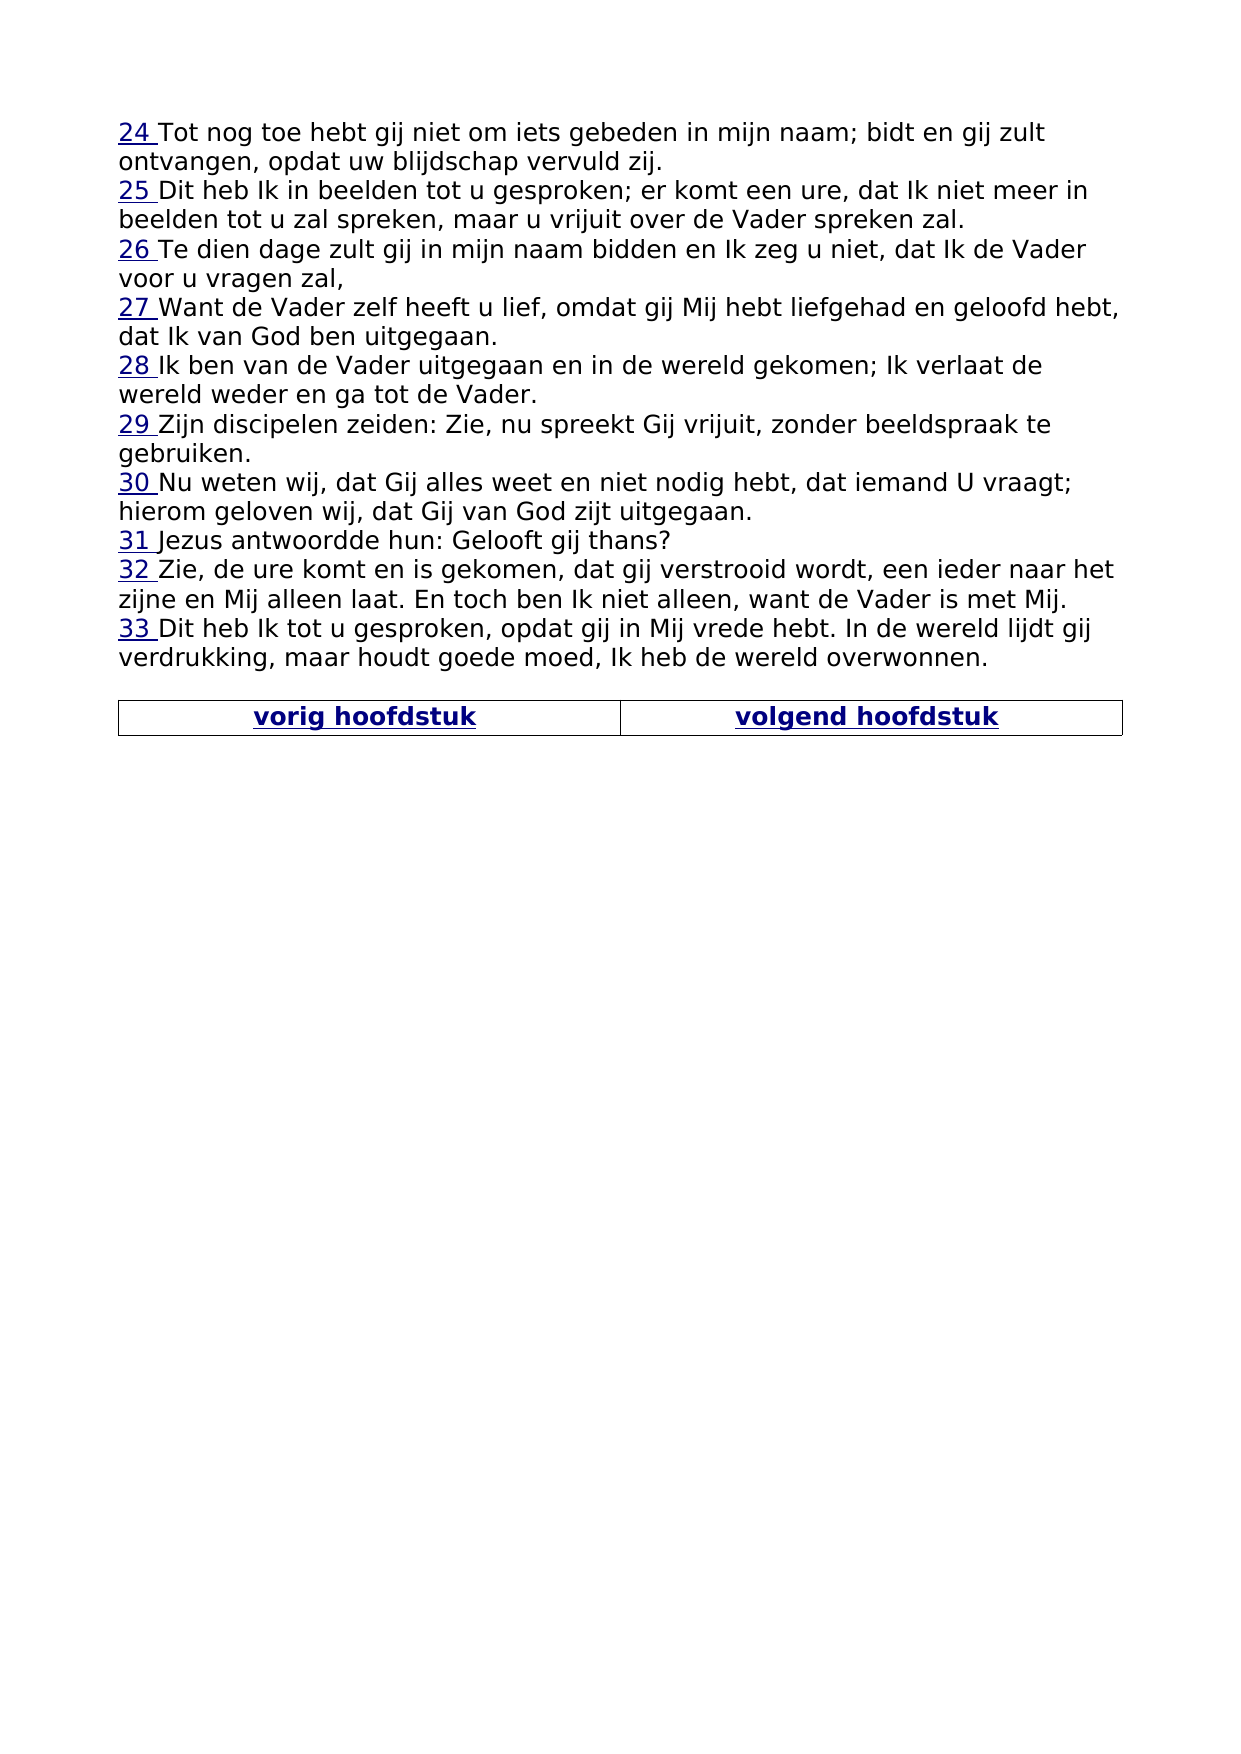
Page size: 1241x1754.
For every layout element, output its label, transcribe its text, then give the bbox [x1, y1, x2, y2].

text 24 Tot nog toe hebt gij niet om iets gebeden in mijn naam; bidt en gij zult ontvangen, opdat uw blijdschap vervuld zij. 25 Dit heb Ik in beelden tot u gesproken; er komt een ure, dat Ik niet meer in beelden tot u zal spreken, maar u vrijuit over de Vader spreken zal. 26 Te dien dage zult gij in mijn naam bidden en Ik zeg u niet, dat Ik de Vader voor u vragen zal, 27 Want de Vader zelf heeft u lief, omdat gij Mij hebt liefgehad en geloofd hebt, dat Ik van God ben uitgegaan. 28 Ik ben van de Vader uitgegaan en in de wereld gekomen; Ik verlaat de wereld weder en ga tot de Vader. 29 Zijn discipelen zeiden: Zie, nu spreekt Gij vrijuit, zonder beeldspraak te gebruiken. 30 Nu weten wij, dat Gij alles weet en niet nodig hebt, dat iemand U vraagt; hierom geloven wij, dat Gij van God zijt uitgegaan. 31 Jezus antwoordde hun: Gelooft gij thans? 32 Zie, de ure komt en is gekomen, dat gij verstrooid wordt, een ieder naar het zijne en Mij alleen laat. En toch ben Ik niet alleen, want de Vader is met Mij. 33 Dit heb Ik tot u gesproken, opdat gij in Mij vrede hebt. In de wereld lijdt gij verdrukking, maar houdt goede moed, Ik heb de wereld overwonnen. [118, 118, 1122, 672]
table_header vorig hoofdstuk [119, 701, 620, 735]
table_header volgend hoofdstuk [621, 701, 1122, 735]
